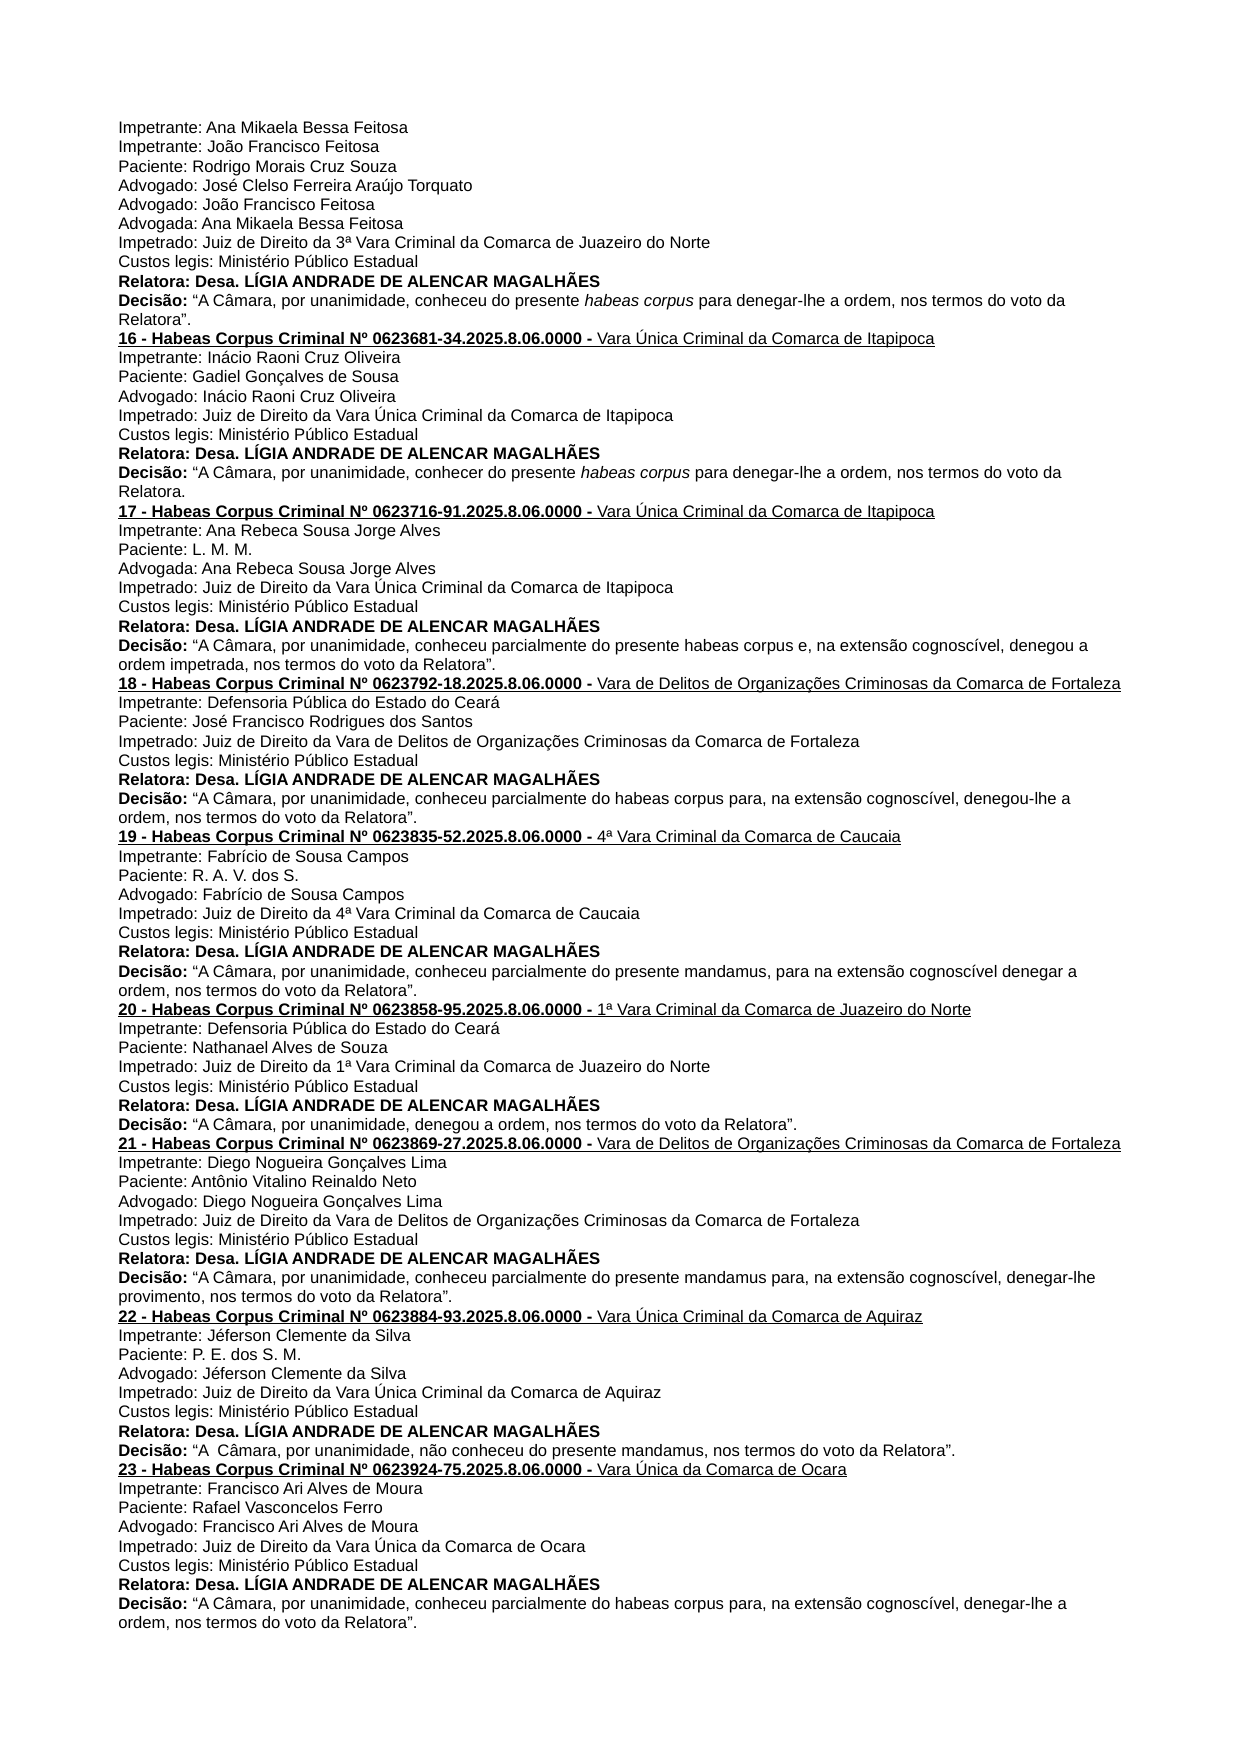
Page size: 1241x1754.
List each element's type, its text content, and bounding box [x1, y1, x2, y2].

text Impetrante: Jéferson Clemente da Silva [118, 1326, 1122, 1345]
text Paciente: Antônio Vitalino Reinaldo Neto [118, 1172, 1122, 1191]
text Relatora: Desa. LÍGIA ANDRADE DE ALENCAR MAGALHÃES [118, 942, 1122, 961]
text Advogado: Francisco Ari Alves de Moura [118, 1517, 1122, 1536]
text Decisão: “A Câmara, por unanimidade, conhecer do presente habeas corpus para denegar-lhe a ordem, nos termos do voto da Relatora. [118, 463, 1122, 501]
text Relatora: Desa. LÍGIA ANDRADE DE ALENCAR MAGALHÃES [118, 616, 1122, 636]
text Impetrante: Francisco Ari Alves de Moura [118, 1479, 1122, 1498]
text 18 - Habeas Corpus Criminal Nº 0623792-18.2025.8.06.0000 - Vara de Delitos de Organizações Criminosas da Comarca de Fortaleza [118, 674, 1122, 693]
text 20 - Habeas Corpus Criminal Nº 0623858-95.2025.8.06.0000 - 1ª Vara Criminal da Comarca de Juazeiro do Norte [118, 1000, 1122, 1019]
text Impetrante: Ana Mikaela Bessa Feitosa [118, 118, 1122, 137]
text Custos legis: Ministério Público Estadual [118, 1230, 1122, 1249]
text Paciente: Nathanael Alves de Souza [118, 1038, 1122, 1057]
text Advogado: João Francisco Feitosa [118, 195, 1122, 214]
text Custos legis: Ministério Público Estadual [118, 425, 1122, 444]
text Relatora: Desa. LÍGIA ANDRADE DE ALENCAR MAGALHÃES [118, 444, 1122, 463]
text Impetrado: Juiz de Direito da Vara de Delitos de Organizações Criminosas da Comarca de Fortaleza [118, 1211, 1122, 1230]
text Impetrado: Juiz de Direito da Vara Única da Comarca de Ocara [118, 1536, 1122, 1556]
text 23 - Habeas Corpus Criminal Nº 0623924-75.2025.8.06.0000 - Vara Única da Comarca de Ocara [118, 1460, 1122, 1479]
text Impetrado: Juiz de Direito da Vara de Delitos de Organizações Criminosas da Comarca de Fortaleza [118, 731, 1122, 751]
text Paciente: Rafael Vasconcelos Ferro [118, 1498, 1122, 1517]
text Paciente: P. E. dos S. M. [118, 1345, 1122, 1364]
text Advogado: Inácio Raoni Cruz Oliveira [118, 386, 1122, 406]
text Custos legis: Ministério Público Estadual [118, 751, 1122, 770]
text Custos legis: Ministério Público Estadual [118, 1556, 1122, 1575]
text Advogada: Ana Rebeca Sousa Jorge Alves [118, 559, 1122, 578]
text Custos legis: Ministério Público Estadual [118, 923, 1122, 942]
text Advogado: Diego Nogueira Gonçalves Lima [118, 1191, 1122, 1211]
text Decisão: “A Câmara, por unanimidade, conheceu parcialmente do presente mandamus para, na extensão cognoscível, denegar-lhe provimento, nos termos do voto da Relatora”. [118, 1268, 1122, 1306]
text Decisão: “A Câmara, por unanimidade, conheceu parcialmente do presente habeas corpus e, na extensão cognoscível, denegou a ordem impetrada, nos termos do voto da Relatora”. [118, 636, 1122, 674]
text Impetrado: Juiz de Direito da Vara Única Criminal da Comarca de Itapipoca [118, 578, 1122, 597]
text Advogado: Fabrício de Sousa Campos [118, 885, 1122, 904]
text Decisão: “A Câmara, por unanimidade, conheceu do presente habeas corpus para denegar-lhe a ordem, nos termos do voto da Relatora”. [118, 291, 1122, 329]
text 22 - Habeas Corpus Criminal Nº 0623884-93.2025.8.06.0000 - Vara Única Criminal da Comarca de Aquiraz [118, 1306, 1122, 1326]
text Impetrante: Defensoria Pública do Estado do Ceará [118, 693, 1122, 712]
text Relatora: Desa. LÍGIA ANDRADE DE ALENCAR MAGALHÃES [118, 1096, 1122, 1115]
text Custos legis: Ministério Público Estadual [118, 1402, 1122, 1421]
text Impetrante: Fabrício de Sousa Campos [118, 846, 1122, 866]
text Relatora: Desa. LÍGIA ANDRADE DE ALENCAR MAGALHÃES [118, 1421, 1122, 1441]
text Relatora: Desa. LÍGIA ANDRADE DE ALENCAR MAGALHÃES [118, 1575, 1122, 1594]
text Relatora: Desa. LÍGIA ANDRADE DE ALENCAR MAGALHÃES [118, 1249, 1122, 1268]
text Paciente: Rodrigo Morais Cruz Souza [118, 156, 1122, 176]
text Impetrado: Juiz de Direito da Vara Única Criminal da Comarca de Itapipoca [118, 406, 1122, 425]
text Impetrado: Juiz de Direito da 3ª Vara Criminal da Comarca de Juazeiro do Norte [118, 233, 1122, 252]
text Impetrante: João Francisco Feitosa [118, 137, 1122, 156]
text Advogado: José Clelso Ferreira Araújo Torquato [118, 176, 1122, 195]
text Decisão: “A Câmara, por unanimidade, denegou a ordem, nos termos do voto da Relatora”. [118, 1115, 1122, 1134]
text Decisão: “A Câmara, por unanimidade, conheceu parcialmente do habeas corpus para, na extensão cognoscível, denegar-lhe a ordem, nos termos do voto da Relatora”. [118, 1594, 1122, 1632]
text Paciente: R. A. V. dos S. [118, 866, 1122, 885]
text Impetrante: Diego Nogueira Gonçalves Lima [118, 1153, 1122, 1172]
text Custos legis: Ministério Público Estadual [118, 597, 1122, 616]
text Paciente: Gadiel Gonçalves de Sousa [118, 367, 1122, 386]
text Custos legis: Ministério Público Estadual [118, 1076, 1122, 1096]
text 21 - Habeas Corpus Criminal Nº 0623869-27.2025.8.06.0000 - Vara de Delitos de Organizações Criminosas da Comarca de Fortaleza [118, 1134, 1122, 1153]
text 17 - Habeas Corpus Criminal Nº 0623716-91.2025.8.06.0000 - Vara Única Criminal da Comarca de Itapipoca [118, 501, 1122, 521]
text Paciente: L. M. M. [118, 540, 1122, 559]
text 19 - Habeas Corpus Criminal Nº 0623835-52.2025.8.06.0000 - 4ª Vara Criminal da Comarca de Caucaia [118, 827, 1122, 846]
text Impetrante: Inácio Raoni Cruz Oliveira [118, 348, 1122, 367]
text Impetrado: Juiz de Direito da 1ª Vara Criminal da Comarca de Juazeiro do Norte [118, 1057, 1122, 1076]
text Impetrante: Ana Rebeca Sousa Jorge Alves [118, 521, 1122, 540]
text Custos legis: Ministério Público Estadual [118, 252, 1122, 271]
text Decisão: “A Câmara, por unanimidade, não conheceu do presente mandamus, nos termos do voto da Relatora”. [118, 1441, 1122, 1460]
text Advogado: Jéferson Clemente da Silva [118, 1364, 1122, 1383]
text Advogada: Ana Mikaela Bessa Feitosa [118, 214, 1122, 233]
text Decisão: “A Câmara, por unanimidade, conheceu parcialmente do habeas corpus para, na extensão cognoscível, denegou-lhe a ordem, nos termos do voto da Relatora”. [118, 789, 1122, 827]
text 16 - Habeas Corpus Criminal Nº 0623681-34.2025.8.06.0000 - Vara Única Criminal da Comarca de Itapipoca [118, 329, 1122, 348]
text Impetrante: Defensoria Pública do Estado do Ceará [118, 1019, 1122, 1038]
text Decisão: “A Câmara, por unanimidade, conheceu parcialmente do presente mandamus, para na extensão cognoscível denegar a ordem, nos termos do voto da Relatora”. [118, 961, 1122, 1000]
text Relatora: Desa. LÍGIA ANDRADE DE ALENCAR MAGALHÃES [118, 770, 1122, 789]
text Impetrado: Juiz de Direito da 4ª Vara Criminal da Comarca de Caucaia [118, 904, 1122, 923]
text Impetrado: Juiz de Direito da Vara Única Criminal da Comarca de Aquiraz [118, 1383, 1122, 1402]
text Relatora: Desa. LÍGIA ANDRADE DE ALENCAR MAGALHÃES [118, 271, 1122, 291]
text Paciente: José Francisco Rodrigues dos Santos [118, 712, 1122, 731]
